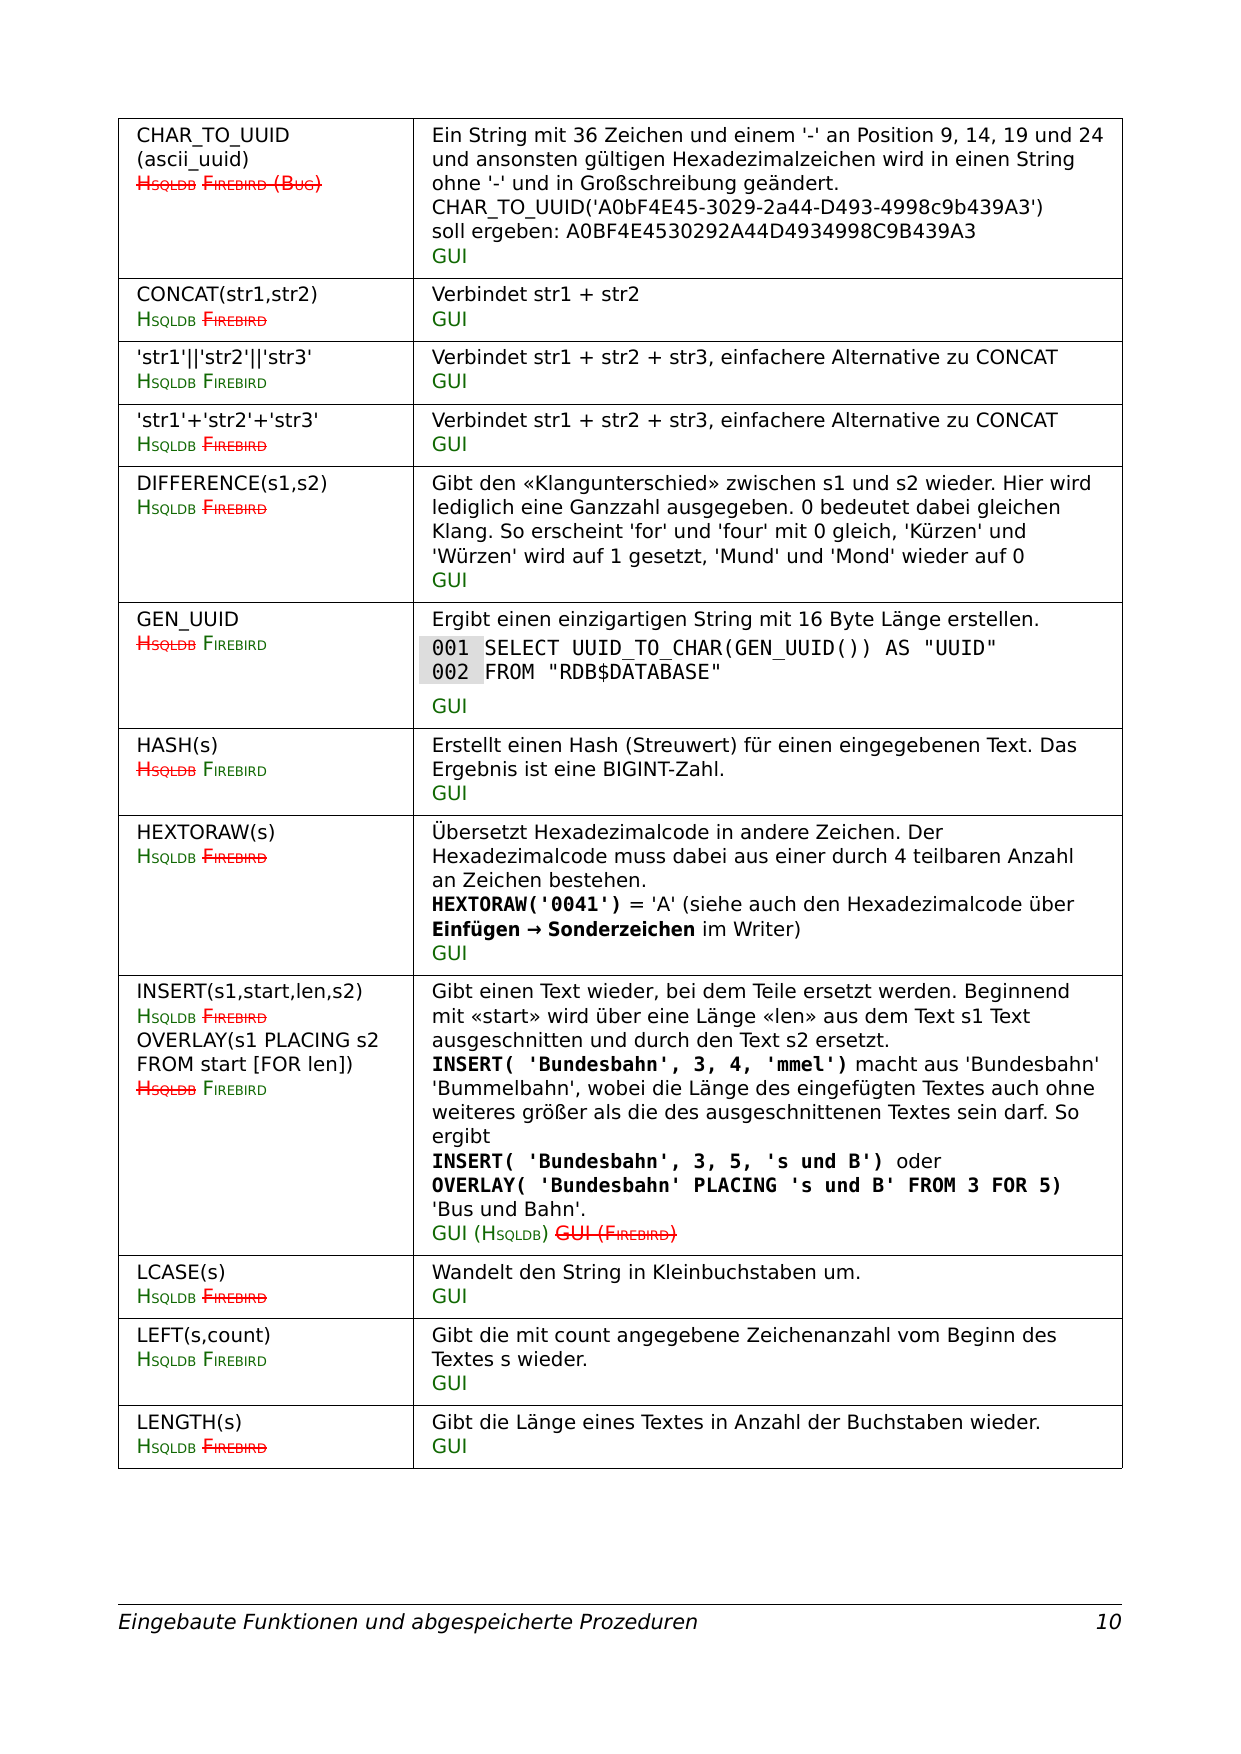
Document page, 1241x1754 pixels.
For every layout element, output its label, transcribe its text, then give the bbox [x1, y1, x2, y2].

table_cell Gibt die mit count angegebene Zeichenanzahl vom Beginn des Textes s wieder. GUI [414, 1319, 1122, 1405]
table_cell HASH(s) Hsqldb Firebird [119, 729, 413, 815]
table_cell Ein String mit 36 Zeichen und einem '-' an Position 9, 14, 19 und 24 und ansonsten gültigen Hexadezimalzeichen wird in einen String ohne '-' und in Großschreibung geändert. CHAR_TO_UUID('A0bF4E45-3029-2a44-D493-4998c9b439A3') soll ergeben: A0BF4E4530292A44D4934998C9B439A3 GUI [414, 119, 1122, 278]
table_cell INSERT(s1,start,len,s2) Hsqldb Firebird OVERLAY(s1 PLACING s2 FROM start [FOR len]) Hsqldb Firebird [119, 976, 413, 1255]
table_cell 'str1'+'str2'+'str3' Hsqldb Firebird [119, 405, 413, 466]
table_cell HEXTORAW(s) Hsqldb Firebird [119, 816, 413, 975]
table_cell LENGTH(s) Hsqldb Firebird [119, 1406, 413, 1468]
table_cell Ergibt einen einzigartigen String mit 16 Byte Länge erstellen. SELECT UUID_TO_CHAR(GEN_UUID()) AS "UUID" FROM "RDB$DATABASE" GUI [414, 603, 1122, 728]
table_cell Erstellt einen Hash (Streuwert) für einen eingegebenen Text. Das Ergebnis ist eine BIGINT-Zahl. GUI [414, 729, 1122, 815]
table_cell Gibt einen Text wieder, bei dem Teile ersetzt werden. Beginnend mit «start» wird über eine Länge «len» aus dem Text s1 Text ausgeschnitten und durch den Text s2 ersetzt. INSERT( 'Bundesbahn', 3, 4, 'mmel') macht aus 'Bundesbahn' 'Bummelbahn', wobei die Länge des eingefügten Textes auch ohne weiteres größer als die des ausgeschnittenen Textes sein darf. So ergibt INSERT( 'Bundesbahn', 3, 5, 's und B') oder OVERLAY( 'Bundesbahn' PLACING 's und B' FROM 3 FOR 5) 'Bus und Bahn'. GUI (Hsqldb) GUI (Firebird) [414, 976, 1122, 1255]
table_cell Übersetzt Hexadezimalcode in andere Zeichen. Der Hexadezimalcode muss dabei aus einer durch 4 teilbaren Anzahl an Zeichen bestehen. HEXTORAW('0041') = 'A' (siehe auch den Hexadezimalcode über Einfügen → Sonderzeichen im Writer) GUI [414, 816, 1122, 975]
table_cell CONCAT(str1,str2) Hsqldb Firebird [119, 279, 413, 341]
table_cell Gibt den «Klangunterschied» zwischen s1 und s2 wieder. Hier wird lediglich eine Ganzzahl ausgegeben. 0 bedeutet dabei gleichen Klang. So erscheint 'for' und 'four' mit 0 gleich, 'Kürzen' und 'Würzen' wird auf 1 gesetzt, 'Mund' und 'Mond' wieder auf 0 GUI [414, 467, 1122, 602]
table_cell CHAR_TO_UUID (ascii_uuid) Hsqldb Firebird (Bug) [119, 119, 413, 278]
table_cell LCASE(s) Hsqldb Firebird [119, 1256, 413, 1318]
table_cell Wandelt den String in Kleinbuchstaben um. GUI [414, 1256, 1122, 1318]
table_cell Verbindet str1 + str2 + str3, einfachere Alternative zu CONCAT GUI [414, 405, 1122, 466]
table_cell 'str1'||'str2'||'str3' Hsqldb Firebird [119, 342, 413, 403]
table_cell Gibt die Länge eines Textes in Anzahl der Buchstaben wieder. GUI [414, 1406, 1122, 1468]
table_cell LEFT(s,count) Hsqldb Firebird [119, 1319, 413, 1405]
table_cell Verbindet str1 + str2 GUI [414, 279, 1122, 341]
table_cell DIFFERENCE(s1,s2) Hsqldb Firebird [119, 467, 413, 602]
table_cell Verbindet str1 + str2 + str3, einfachere Alternative zu CONCAT GUI [414, 342, 1122, 403]
table_cell GEN_UUID Hsqldb Firebird [119, 603, 413, 728]
